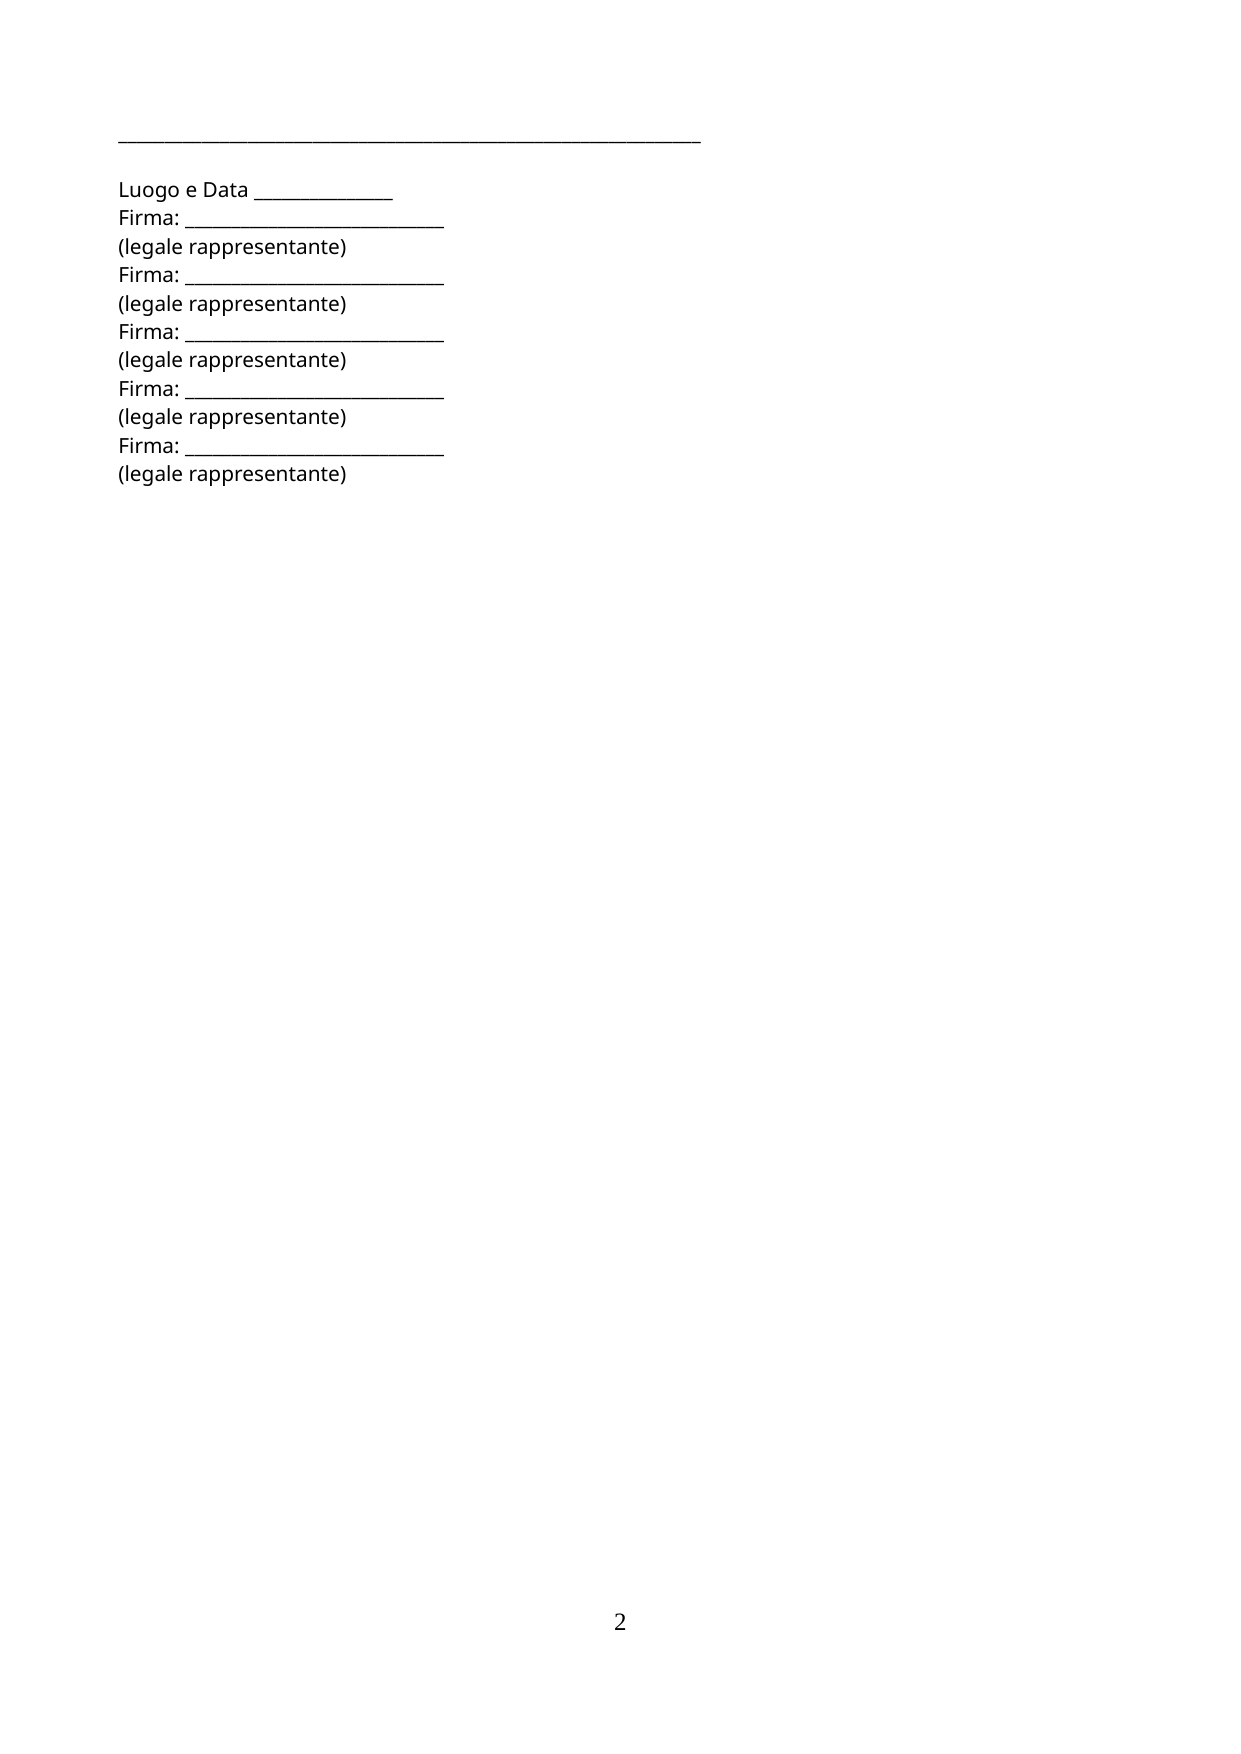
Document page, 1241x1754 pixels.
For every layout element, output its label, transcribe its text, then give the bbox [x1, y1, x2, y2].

text (legale rappresentante) [118, 402, 1240, 431]
text (legale rappresentante) [118, 346, 1240, 374]
text Firma: ____________________________ [118, 317, 1240, 346]
text Firma: ____________________________ [118, 203, 1240, 232]
text (legale rappresentante) [118, 289, 1240, 317]
text Firma: ____________________________ [118, 431, 1240, 459]
text _______________________________________________________________ [118, 118, 1240, 147]
text Firma: ____________________________ [118, 374, 1240, 402]
text Luogo e Data _______________ [118, 175, 1240, 203]
text (legale rappresentante) [118, 459, 1240, 488]
text Firma: ____________________________ [118, 260, 1240, 289]
text (legale rappresentante) [118, 232, 1240, 260]
